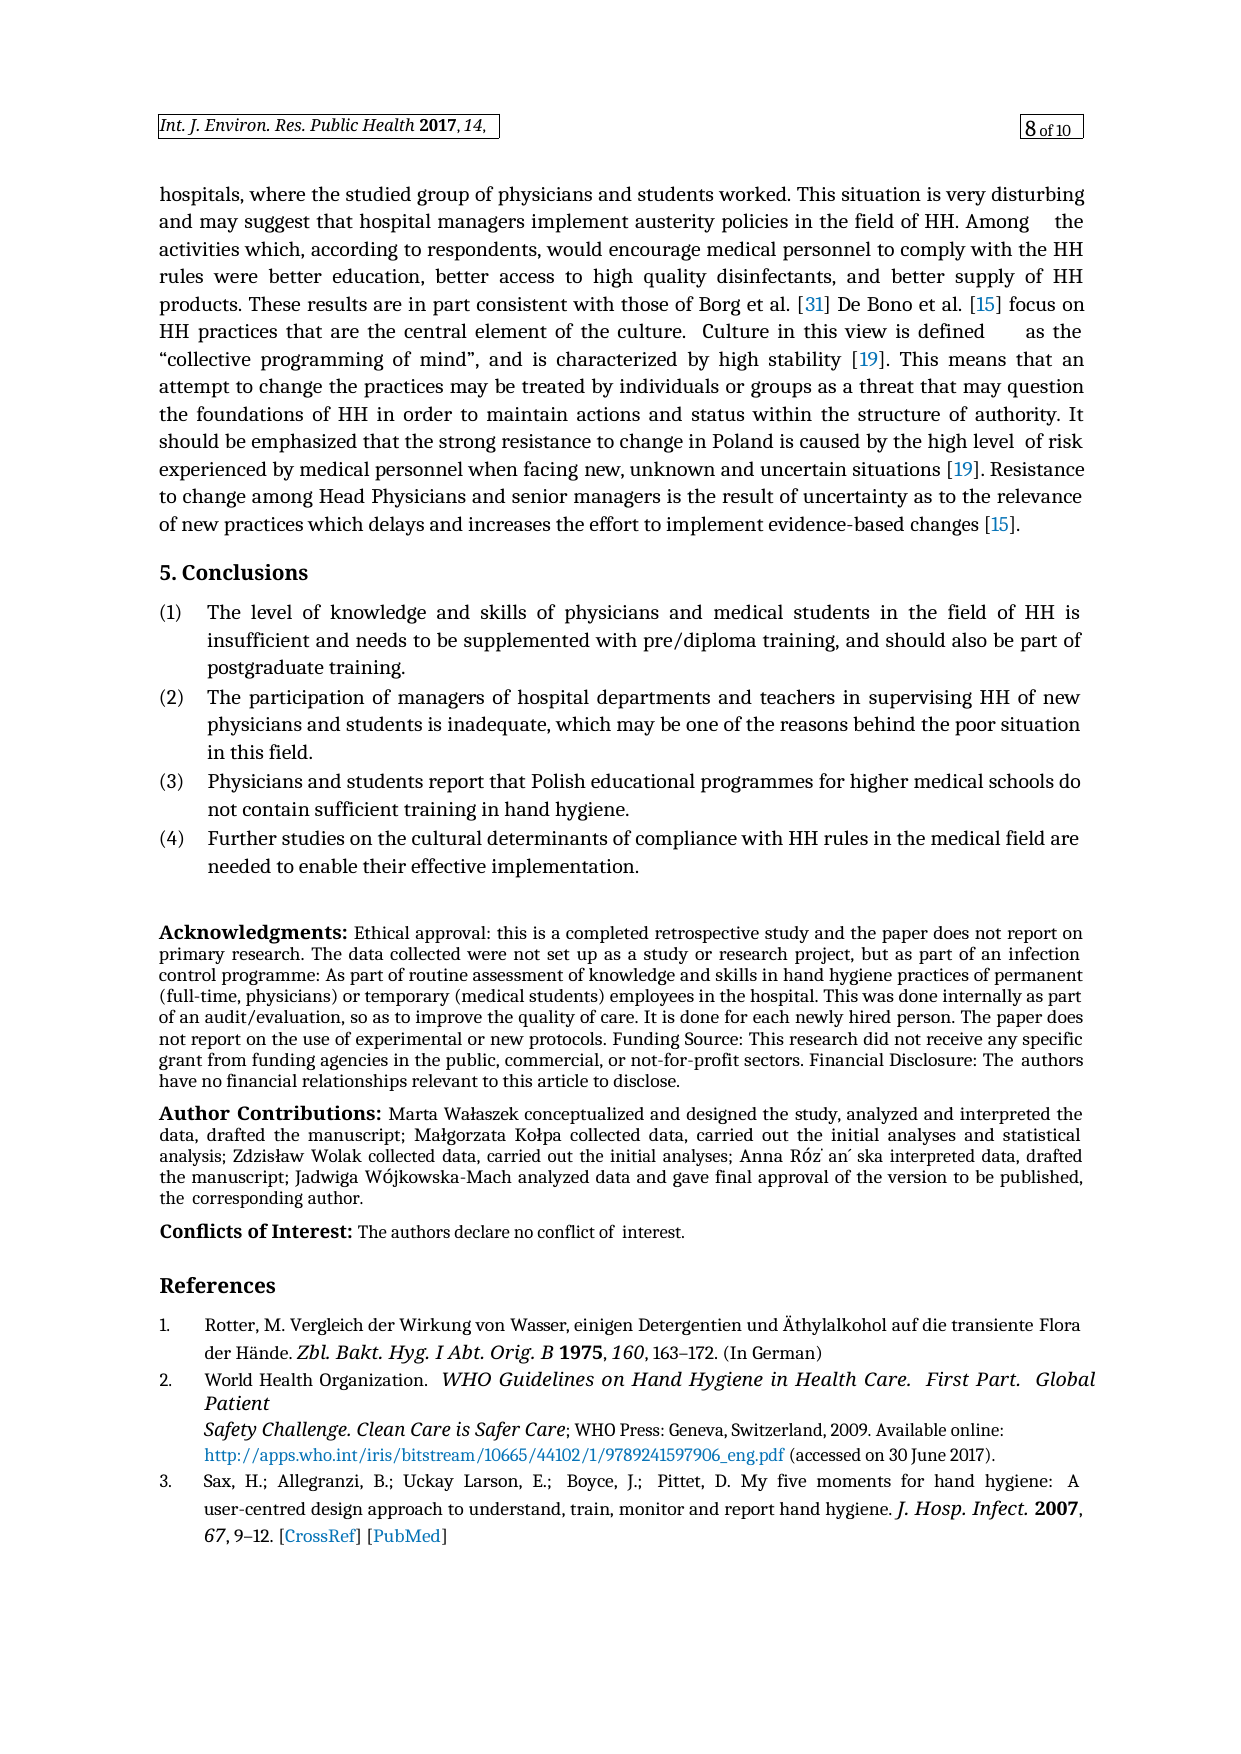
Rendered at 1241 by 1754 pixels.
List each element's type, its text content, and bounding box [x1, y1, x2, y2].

text Conflicts of Interest: The authors declare no conflict of interest. [159, 1219, 1096, 1244]
text Author Contributions: Marta Wałaszek conceptualized and designed the study, analyzed and interpreted the data, drafted the manuscript; Małgorzata Kołpa collected data, carried out the initial analyses and statistical analysis; Zdzisław Wolak collected data, carried out the initial analyses; Anna Róz˙ an´ ska interpreted data, drafted the manuscript; Jadwiga Wójkowska-Mach analyzed data and gave final approval of the version to be published, the corresponding author. [159, 1104, 1083, 1209]
text Acknowledgments: Ethical approval: this is a completed retrospective study and the paper does not report on primary research. The data collected were not set up as a study or research project, but as part of an infection control programme: As part of routine assessment of knowledge and skills in hand hygiene practices of permanent (full-time, physicians) or temporary (medical students) employees in the hospital. This was done internally as part of an audit/evaluation, so as to improve the quality of care. It is done for each newly hired person. The paper does not report on the use of experimental or new protocols. Funding Source: This research did not receive any specific grant from funding agencies in the public, commercial, or not-for-profit sectors. Financial Disclosure: The authors have no financial relationships relevant to this article to disclose. [158, 923, 1083, 1091]
list Physicians and students report that Polish educational programmes for higher medical schools do not contain sufficient training in hand hygiene. [159, 770, 1081, 821]
text hospitals, where the studied group of physicians and students worked. This situation is very disturbing and may suggest that hospital managers implement austerity policies in the field of HH. Among the activities which, according to respondents, would encourage medical personnel to comply with the HH rules were better education, better access to high quality disinfectants, and better supply of HH products. These results are in part consistent with those of Borg et al. [31] De Bono et al. [15] focus on HH practices that are the central element of the culture. Culture in this view is defined as the “collective programming of mind”, and is characterized by high stability [19]. This means that an attempt to change the practices may be treated by individuals or groups as a threat that may question the foundations of HH in order to maintain actions and status within the structure of authority. It should be emphasized that the strong resistance to change in Poland is caused by the high level of risk experienced by medical personnel when facing new, unknown and uncertain situations [19]. Resistance to change among Head Physicians and senior managers is the result of uncertainty as to the relevance of new practices which delays and increases the effort to implement evidence-based changes [15]. [159, 182, 1085, 536]
subtitle Conclusions [159, 558, 1096, 586]
list The participation of managers of hospital departments and teachers in supervising HH of new physicians and students is inadequate, which may be one of the reasons behind the poor situation in this field. [159, 685, 1082, 764]
list Rotter, M. Vergleich der Wirkung von Wasser, einigen Detergentien und Äthylalkohol auf die transiente Flora der Hände. Zbl. Bakt. Hyg. I Abt. Orig. B 1975, 160, 163–172. (In German) [159, 1314, 1081, 1365]
text Safety Challenge. Clean Care is Safer Care; WHO Press: Geneva, Switzerland, 2009. Available online: http://apps.who.int/iris/bitstream/10665/44102/1/9789241597906_eng.pdf (accessed on 30 June 2017). [204, 1416, 1083, 1466]
list Sax, H.; Allegranzi, B.; Uckay Larson, E.; Boyce, J.; Pittet, D. My five moments for hand hygiene: A user-centred design approach to understand, train, monitor and report hand hygiene. J. Hosp. Infect. 2007, 67, 9–12. [CrossRef] [PubMed] [159, 1471, 1083, 1548]
list World Health Organization. WHO Guidelines on Hand Hygiene in Health Care. First Part. Global Patient [159, 1368, 1096, 1415]
subtitle References [159, 1271, 1096, 1299]
list Further studies on the cultural determinants of compliance with HH rules in the medical field are needed to enable their effective implementation. [159, 827, 1081, 878]
list The level of knowledge and skills of physicians and medical students in the field of HH is insufficient and needs to be supplemented with pre/diploma training, and should also be part of postgraduate training. [159, 601, 1081, 680]
